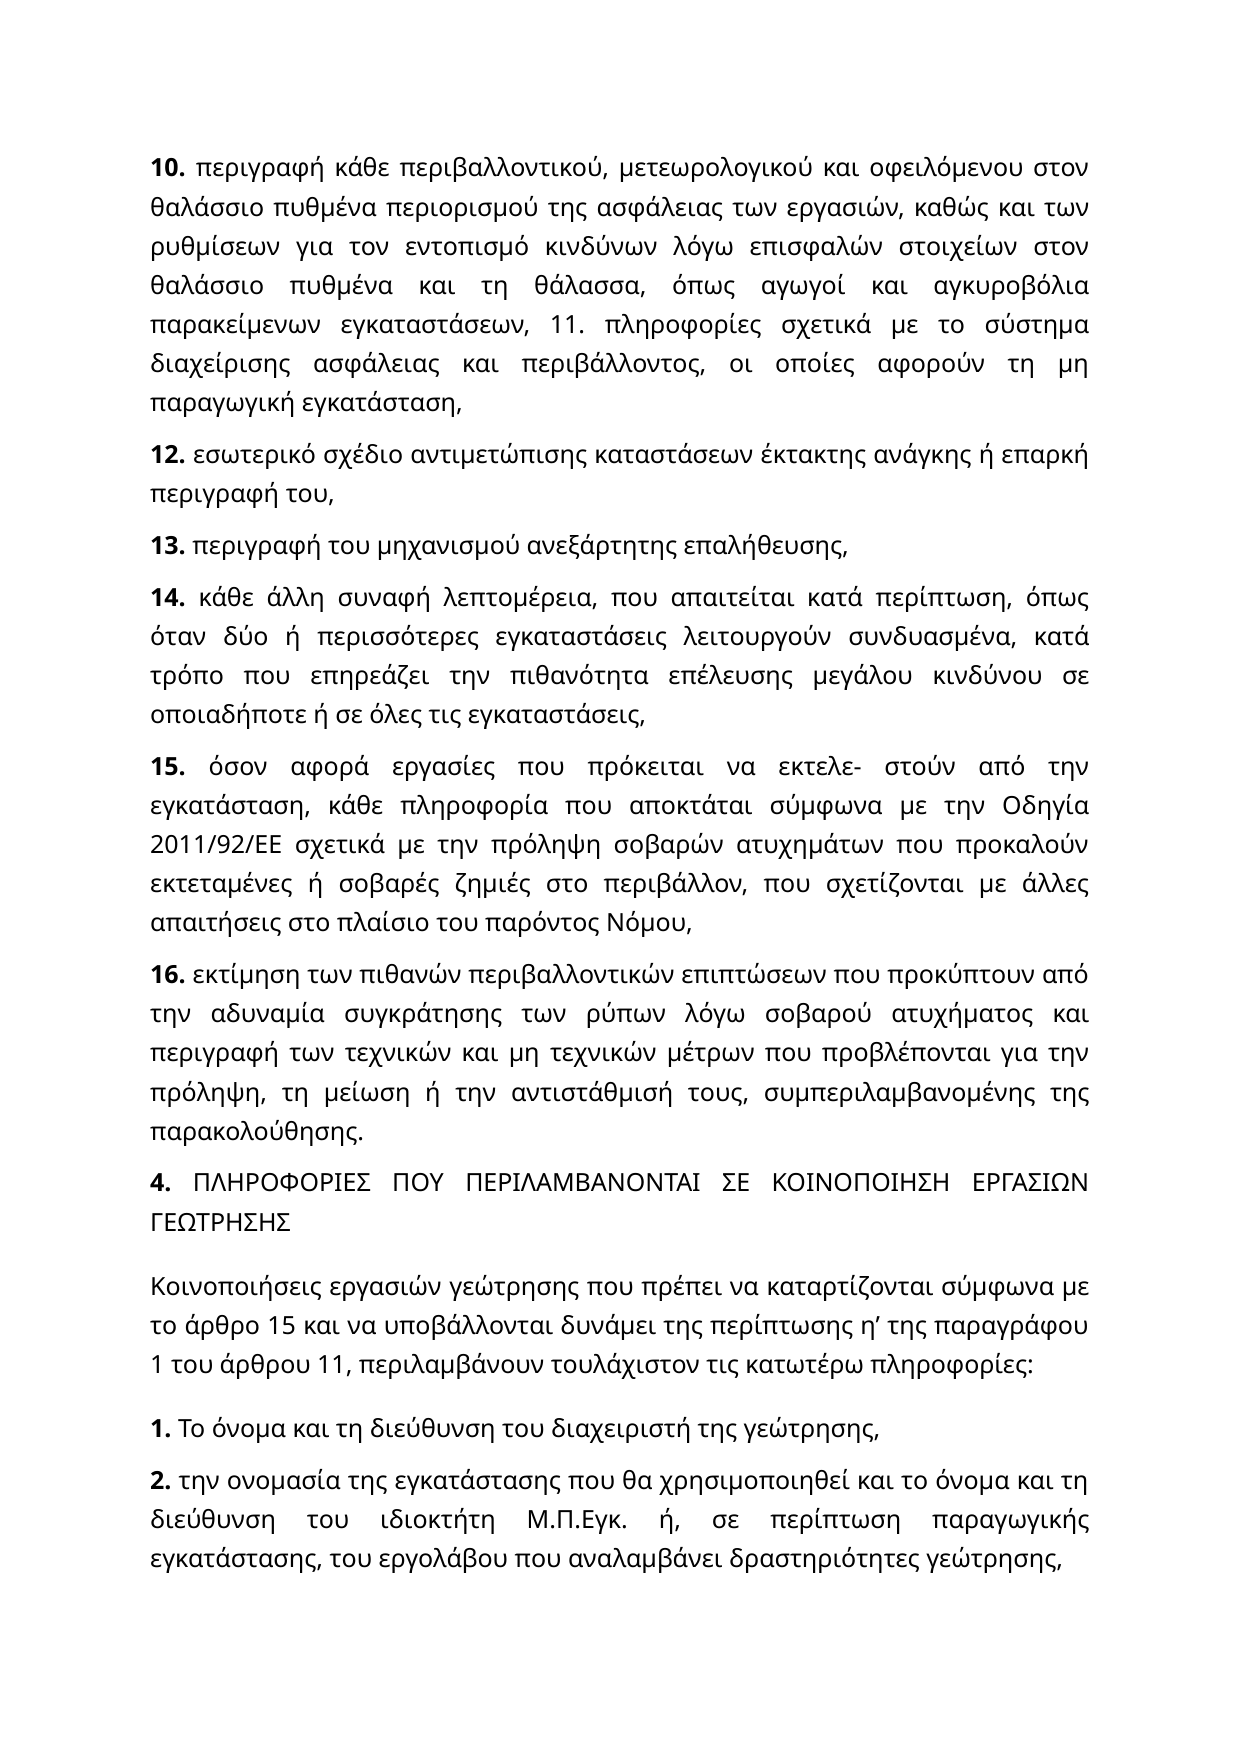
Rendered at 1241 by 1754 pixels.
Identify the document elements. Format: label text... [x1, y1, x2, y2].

text 14. κάθε άλλη συναφή λεπτομέρεια, που απαιτείται κατά περίπτωση, όπως όταν δύο ή περισσότερες εγκαταστάσεις λειτουργούν συνδυασμένα, κατά τρόπο που επηρεάζει την πιθανότητα επέλευσης μεγάλου κινδύνου σε οποιαδήποτε ή σε όλες τις εγκαταστάσεις, [150, 579, 1090, 731]
text 1. Το όνομα και τη διεύθυνση του διαχειριστή της γεώτρησης, [150, 1411, 1090, 1445]
text 16. εκτίμηση των πιθανών περιβαλλοντικών επιπτώσεων που προκύπτουν από την αδυναμία συγκράτησης των ρύπων λόγω σοβαρού ατυχήματος και περιγραφή των τεχνικών και μη τεχνικών μέτρων που προβλέπονται για την πρόληψη, τη μείωση ή την αντιστάθμισή τους, συμπεριλαμβανομένης της παρακολούθησης. [150, 957, 1090, 1147]
text 4. ΠΛΗΡΟΦΟΡΙΕΣ ΠΟΥ ΠΕΡΙΛΑΜΒΑΝΟΝΤΑΙ ΣΕ ΚΟΙΝΟΠΟΙΗΣΗ ΕΡΓΑΣΙΩΝ ΓΕΩΤΡΗΣΗΣ [150, 1165, 1090, 1238]
text 2. την ονομασία της εγκατάστασης που θα χρησιμοποιηθεί και το όνομα και τη διεύθυνση του ιδιοκτήτη Μ.Π.Εγκ. ή, σε περίπτωση παραγωγικής εγκατάστασης, του εργολάβου που αναλαμβάνει δραστηριότητες γεώτρησης, [150, 1462, 1090, 1575]
text 15. όσον αφορά εργασίες που πρόκειται να εκτελε- στούν από την εγκατάσταση, κάθε πληροφορία που αποκτάται σύμφωνα με την Οδηγία 2011/92/ΕΕ σχετικά με την πρόληψη σοβαρών ατυχημάτων που προκαλούν εκτεταμένες ή σοβαρές ζημιές στο περιβάλλον, που σχετίζονται με άλλες απαιτήσεις στο πλαίσιο του παρόντος Νόμου, [150, 748, 1090, 939]
text 10. περιγραφή κάθε περιβαλλοντικού, μετεωρολογικού και οφειλόμενου στον θαλάσσιο πυθμένα περιορισμού της ασφάλειας των εργασιών, καθώς και των ρυθμίσεων για τον εντοπισμό κινδύνων λόγω επισφαλών στοιχείων στον θαλάσσιο πυθμένα και τη θάλασσα, όπως αγωγοί και αγκυροβόλια παρακείμενων εγκαταστάσεων, 11. πληροφορίες σχετικά με το σύστημα διαχείρισης ασφάλειας και περιβάλλοντος, οι οποίες αφορούν τη μη παραγωγική εγκατάσταση, [150, 150, 1090, 419]
text Κοινοποιήσεις εργασιών γεώτρησης που πρέπει να καταρτίζονται σύμφωνα με το άρθρο 15 και να υποβάλλονται δυνάμει της περίπτωσης η’ της παραγράφου 1 του άρθρου 11, περιλαμβάνουν τουλάχιστον τις κατωτέρω πληροφορίες: [150, 1268, 1090, 1381]
text 13. περιγραφή του μηχανισμού ανεξάρτητης επαλήθευσης, [150, 527, 1090, 562]
text 12. εσωτερικό σχέδιο αντιμετώπισης καταστάσεων έκτακτης ανάγκης ή επαρκή περιγραφή του, [150, 437, 1090, 510]
